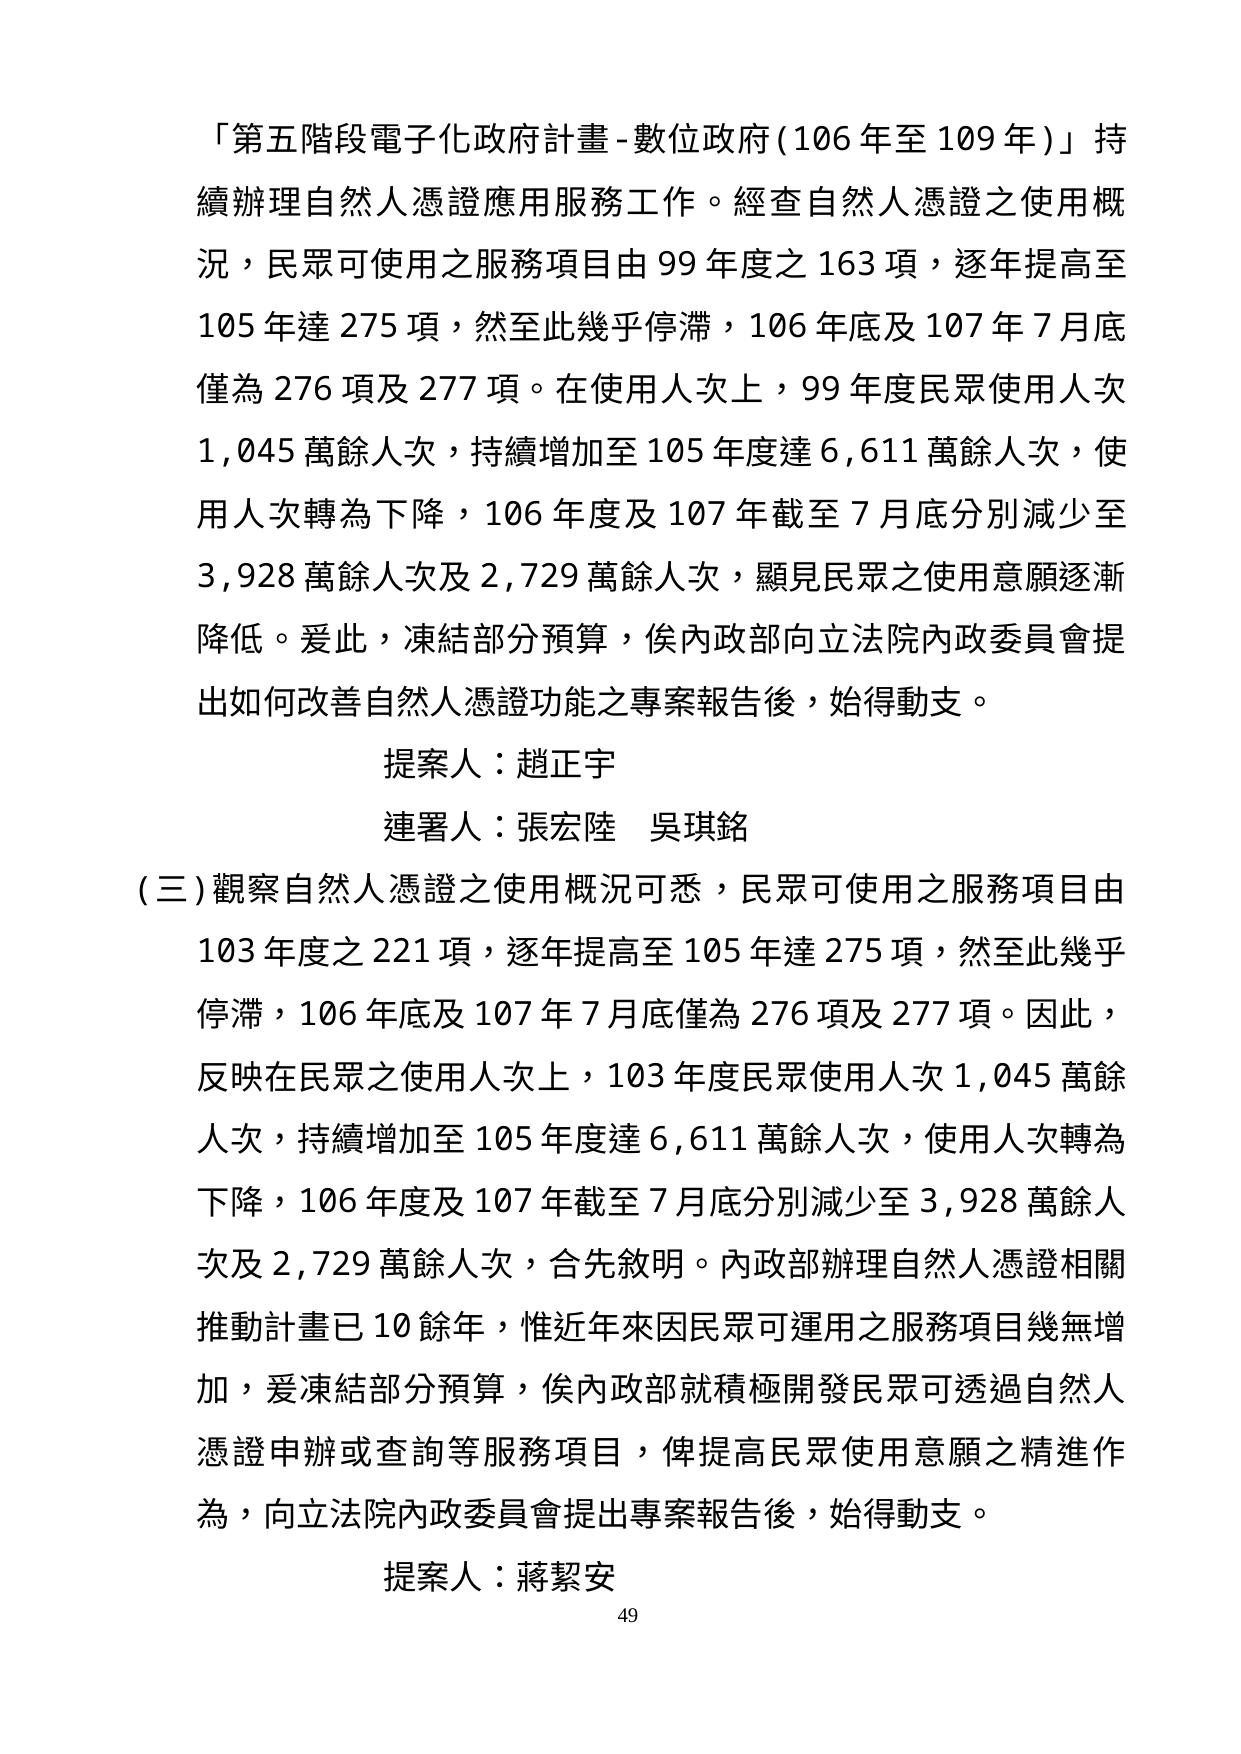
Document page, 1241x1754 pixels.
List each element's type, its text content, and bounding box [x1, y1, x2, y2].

text 提案人：蔣絜安 [383, 1533, 1127, 1596]
text 「第五階段電子化政府計畫-數位政府(106年至109年)」持續辦理自然人憑證應用服務工作。經查自然人憑證之使用概況，民眾可使用之服務項目由99年度之163項，逐年提高至105年達275項，然至此幾乎停滯，106年底及107年7月底僅為276項及277項。在使用人次上，99年度民眾使用人次1,045萬餘人次，持續增加至105年度達6,611萬餘人次，使用人次轉為下降，106年度及107年截至7月底分別減少至3,928萬餘人次及2,729萬餘人次，顯見民眾之使用意願逐漸降低。爰此，凍結部分預算，俟內政部向立法院內政委員會提出如何改善自然人憑證功能之專案報告後，始得動支。 [133, 96, 1127, 721]
text 連署人：張宏陸 吳琪銘 [383, 783, 1127, 846]
text (三)觀察自然人憑證之使用概況可悉，民眾可使用之服務項目由103年度之221項，逐年提高至105年達275項，然至此幾乎停滯，106年底及107年7月底僅為276項及277項。因此，反映在民眾之使用人次上，103年度民眾使用人次1,045萬餘人次，持續增加至105年度達6,611萬餘人次，使用人次轉為下降，106年度及107年截至7月底分別減少至3,928萬餘人次及2,729萬餘人次，合先敘明。內政部辦理自然人憑證相關推動計畫已10餘年，惟近年來因民眾可運用之服務項目幾無增加，爰凍結部分預算，俟內政部就積極開發民眾可透過自然人憑證申辦或查詢等服務項目，俾提高民眾使用意願之精進作為，向立法院內政委員會提出專案報告後，始得動支。 [133, 846, 1127, 1533]
text 提案人：趙正宇 [383, 721, 1127, 783]
